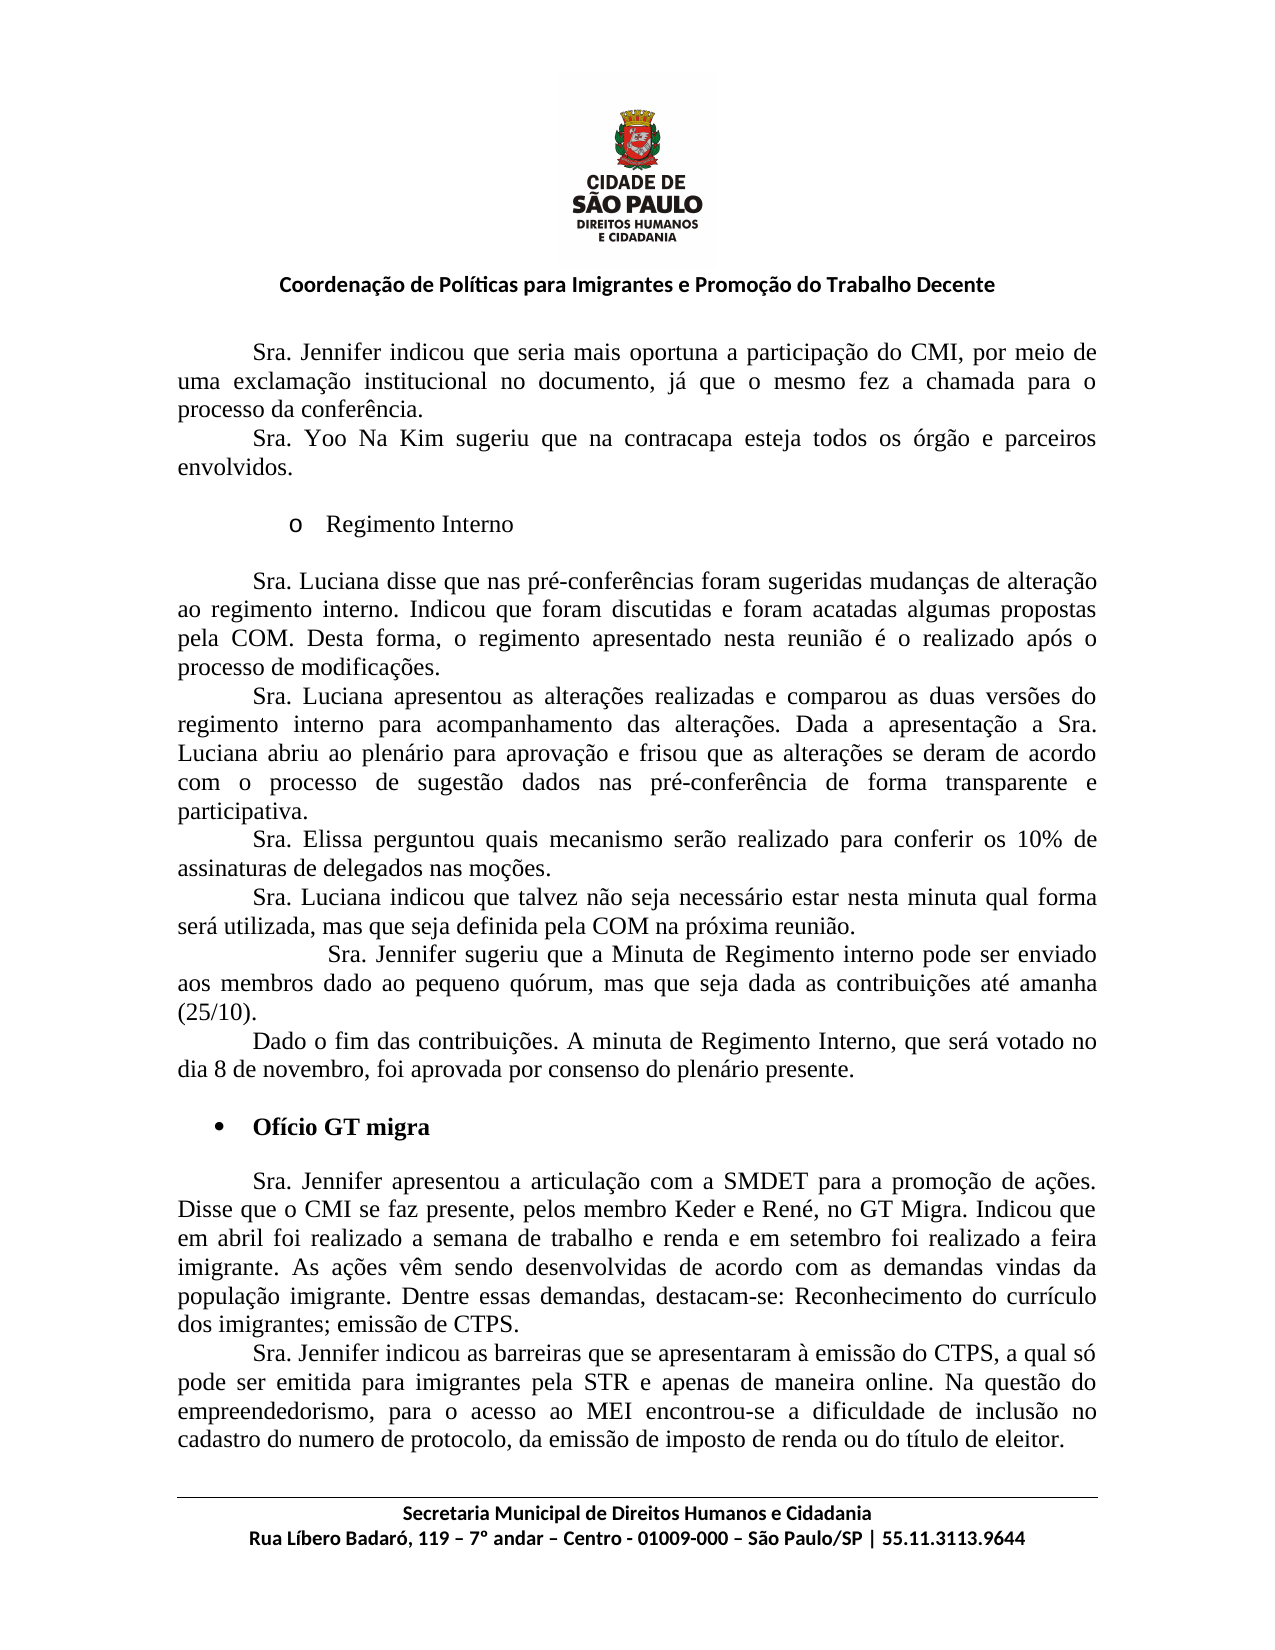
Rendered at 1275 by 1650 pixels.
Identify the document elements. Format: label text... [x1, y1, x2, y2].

text Sra. Jennifer indicou as barreiras que se apresentaram à emissão do CTPS, a qual só pode ser emitida para imigrantes pela STR e apenas de maneira online. Na questão do empreendedorismo, para o acesso ao MEI encontrou-se a dificuldade de inclusão no cadastro do numero de protocolo, da emissão de imposto de renda ou do título de eleitor. [177, 1338, 1098, 1453]
picture [557, 73, 718, 269]
list Ofício GT migra [215, 1112, 1098, 1141]
text Sra. Luciana indicou que talvez não seja necessário estar nesta minuta qual forma será utilizada, mas que seja definida pela COM na próxima reunião. [177, 882, 1098, 939]
text Sra. Luciana disse que nas pré-conferências foram sugeridas mudanças de alteração ao regimento interno. Indicou que foram discutidas e foram acatadas algumas propostas pela COM. Desta forma, o regimento apresentado nesta reunião é o realizado após o processo de modificações. [177, 566, 1098, 681]
text Sra. Yoo Na Kim sugeriu que na contracapa esteja todos os órgão e parceiros envolvidos. [177, 423, 1098, 481]
text Sra. Jennifer apresentou a articulação com a SMDET para a promoção de ações. Disse que o CMI se faz presente, pelos membro Keder e René, no GT Migra. Indicou que em abril foi realizado a semana de trabalho e renda e em setembro foi realizado a feira imigrante. As ações vêm sendo desenvolvidas de acordo com as demandas vindas da população imigrante. Dentre essas demandas, destacam-se: Reconhecimento do currículo dos imigrantes; emissão de CTPS. [177, 1166, 1098, 1338]
text Sra. Luciana apresentou as alterações realizadas e comparou as duas versões do regimento interno para acompanhamento das alterações. Dada a apresentação a Sra. Luciana abriu ao plenário para aprovação e frisou que as alterações se deram de acordo com o processo de sugestão dados nas pré-conferência de forma transparente e participativa. [177, 681, 1098, 824]
text Dado o fim das contribuições. A minuta de Regimento Interno, que será votado no dia 8 de novembro, foi aprovada por consenso do plenário presente. [177, 1026, 1098, 1083]
list Regimento Interno [288, 509, 1098, 540]
text Sra. Jennifer indicou que seria mais oportuna a participação do CMI, por meio de uma exclamação institucional no documento, já que o mesmo fez a chamada para o processo da conferência. [177, 337, 1098, 423]
text Sra. Elissa perguntou quais mecanismo serão realizado para conferir os 10% de assinaturas de delegados nas moções. [177, 824, 1098, 882]
text Sra. Jennifer sugeriu que a Minuta de Regimento interno pode ser enviado aos membros dado ao pequeno quórum, mas que seja dada as contribuições até amanha (25/10). [177, 939, 1098, 1026]
